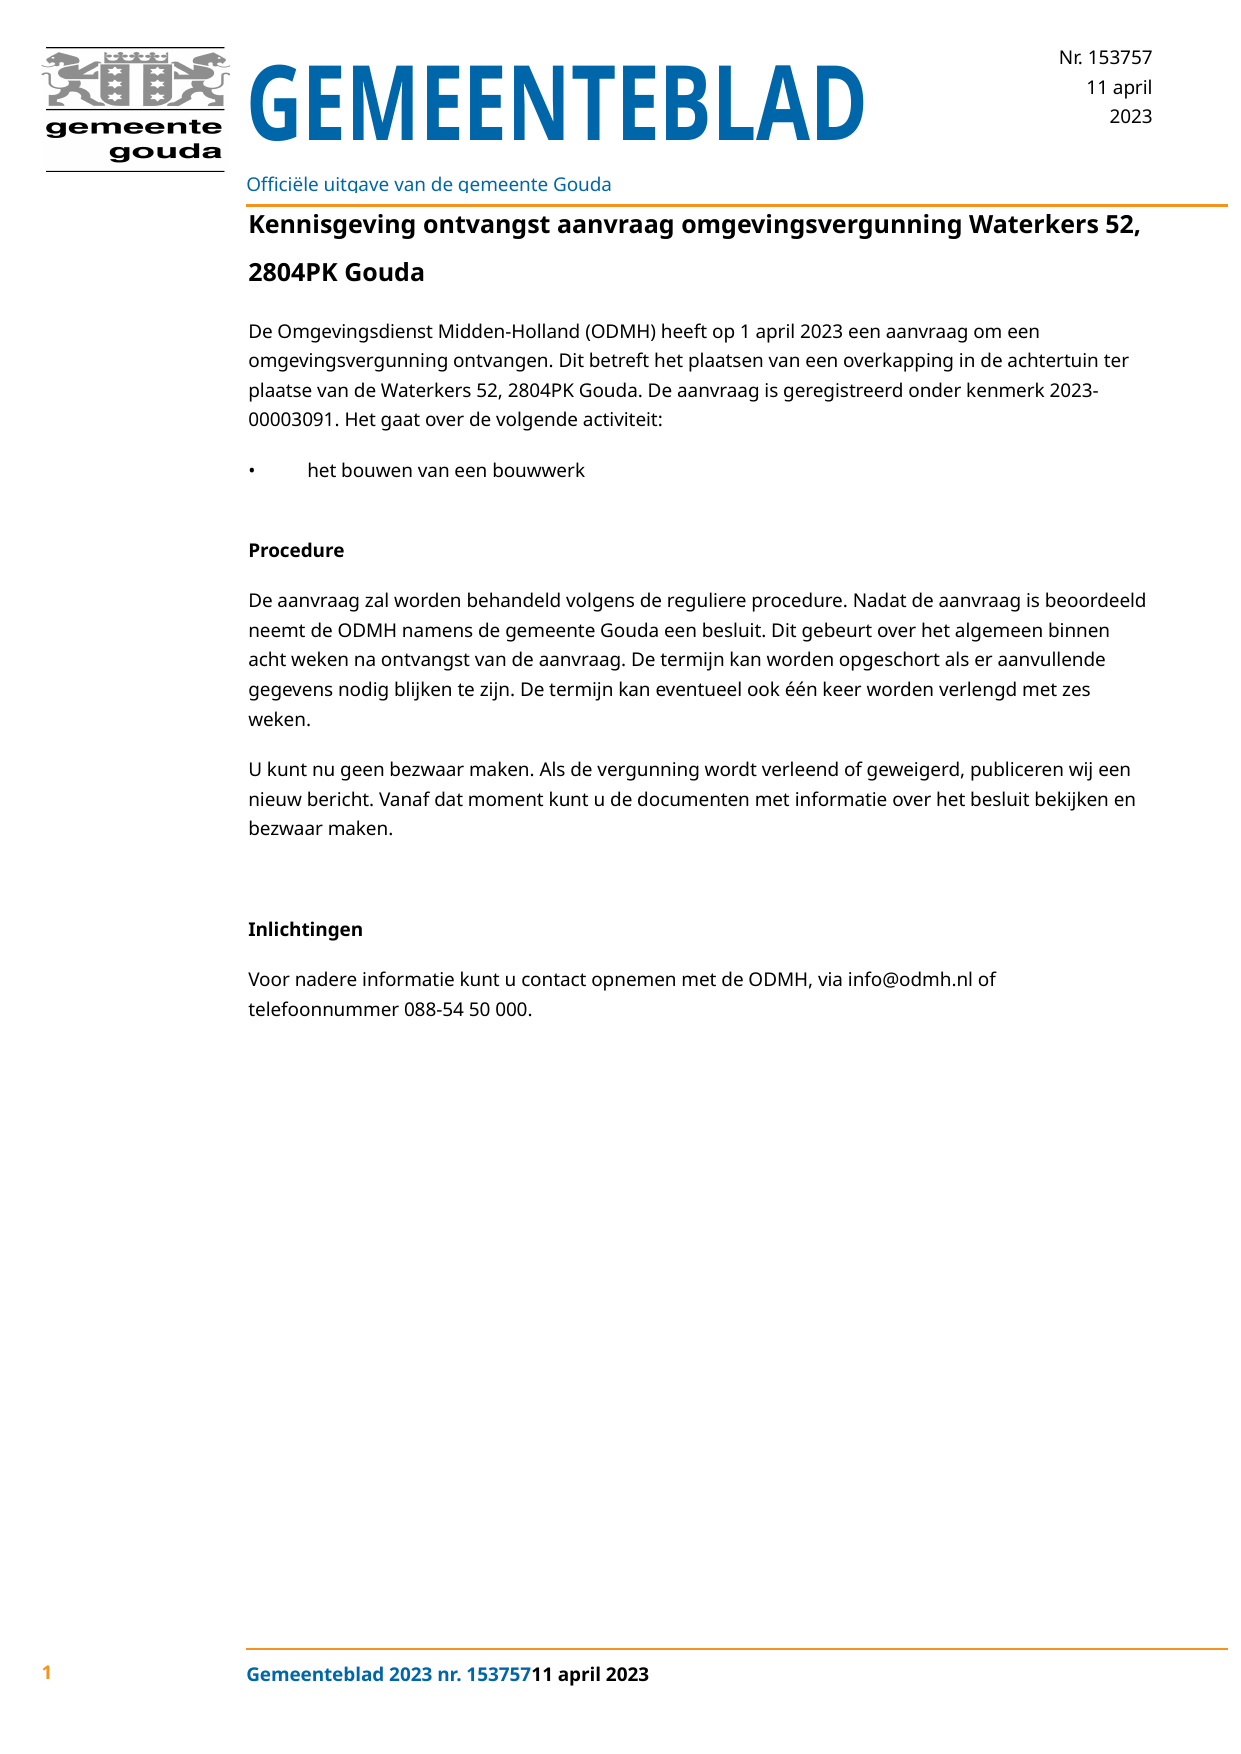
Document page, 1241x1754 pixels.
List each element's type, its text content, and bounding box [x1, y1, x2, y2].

text De aanvraag zal worden behandeld volgens de reguliere procedure. Nadat de aanvraag is beoordeeld neemt de ODMH namens de gemeente Gouda een besluit. Dit gebeurt over het algemeen binnen acht weken na ontvangst van de aanvraag. De termijn kan worden opgeschort als er aanvullende gegevens nodig blijken te zijn. De termijn kan eventueel ook één keer worden verlengd met zes weken. [248, 587, 1152, 732]
text Voor nadere informatie kunt u contact opnemen met de ODMH, via info@odmh.nl of telefoonnummer 088-54 50 000. [248, 967, 1152, 1022]
text Kennisgeving ontvangst aanvraag omgevingsvergunning Waterkers 52, 2804PK Gouda [248, 207, 1152, 288]
text De Omgevingsdienst Midden-Holland (ODMH) heeft op 1 april 2023 een aanvraag om een omgevingsvergunning ontvangen. Dit betreft het plaatsen van een overkapping in de achtertuin ter plaatse van de Waterkers 52, 2804PK Gouda. De aanvraag is geregistreerd onder kenmerk 2023-00003091. Het gaat over de volgende activiteit: [248, 318, 1152, 432]
text U kunt nu geen bezwaar maken. Als de vergunning wordt verleend of geweigerd, publiceren wij een nieuw bericht. Vanaf dat moment kunt u de documenten met informatie over het besluit bekijken en bezwaar maken. [248, 756, 1152, 841]
picture [41, 47, 231, 172]
list het bouwen van een bouwwerk [248, 457, 1152, 483]
text Procedure [248, 537, 1152, 563]
text Inlichtingen [248, 916, 1152, 942]
